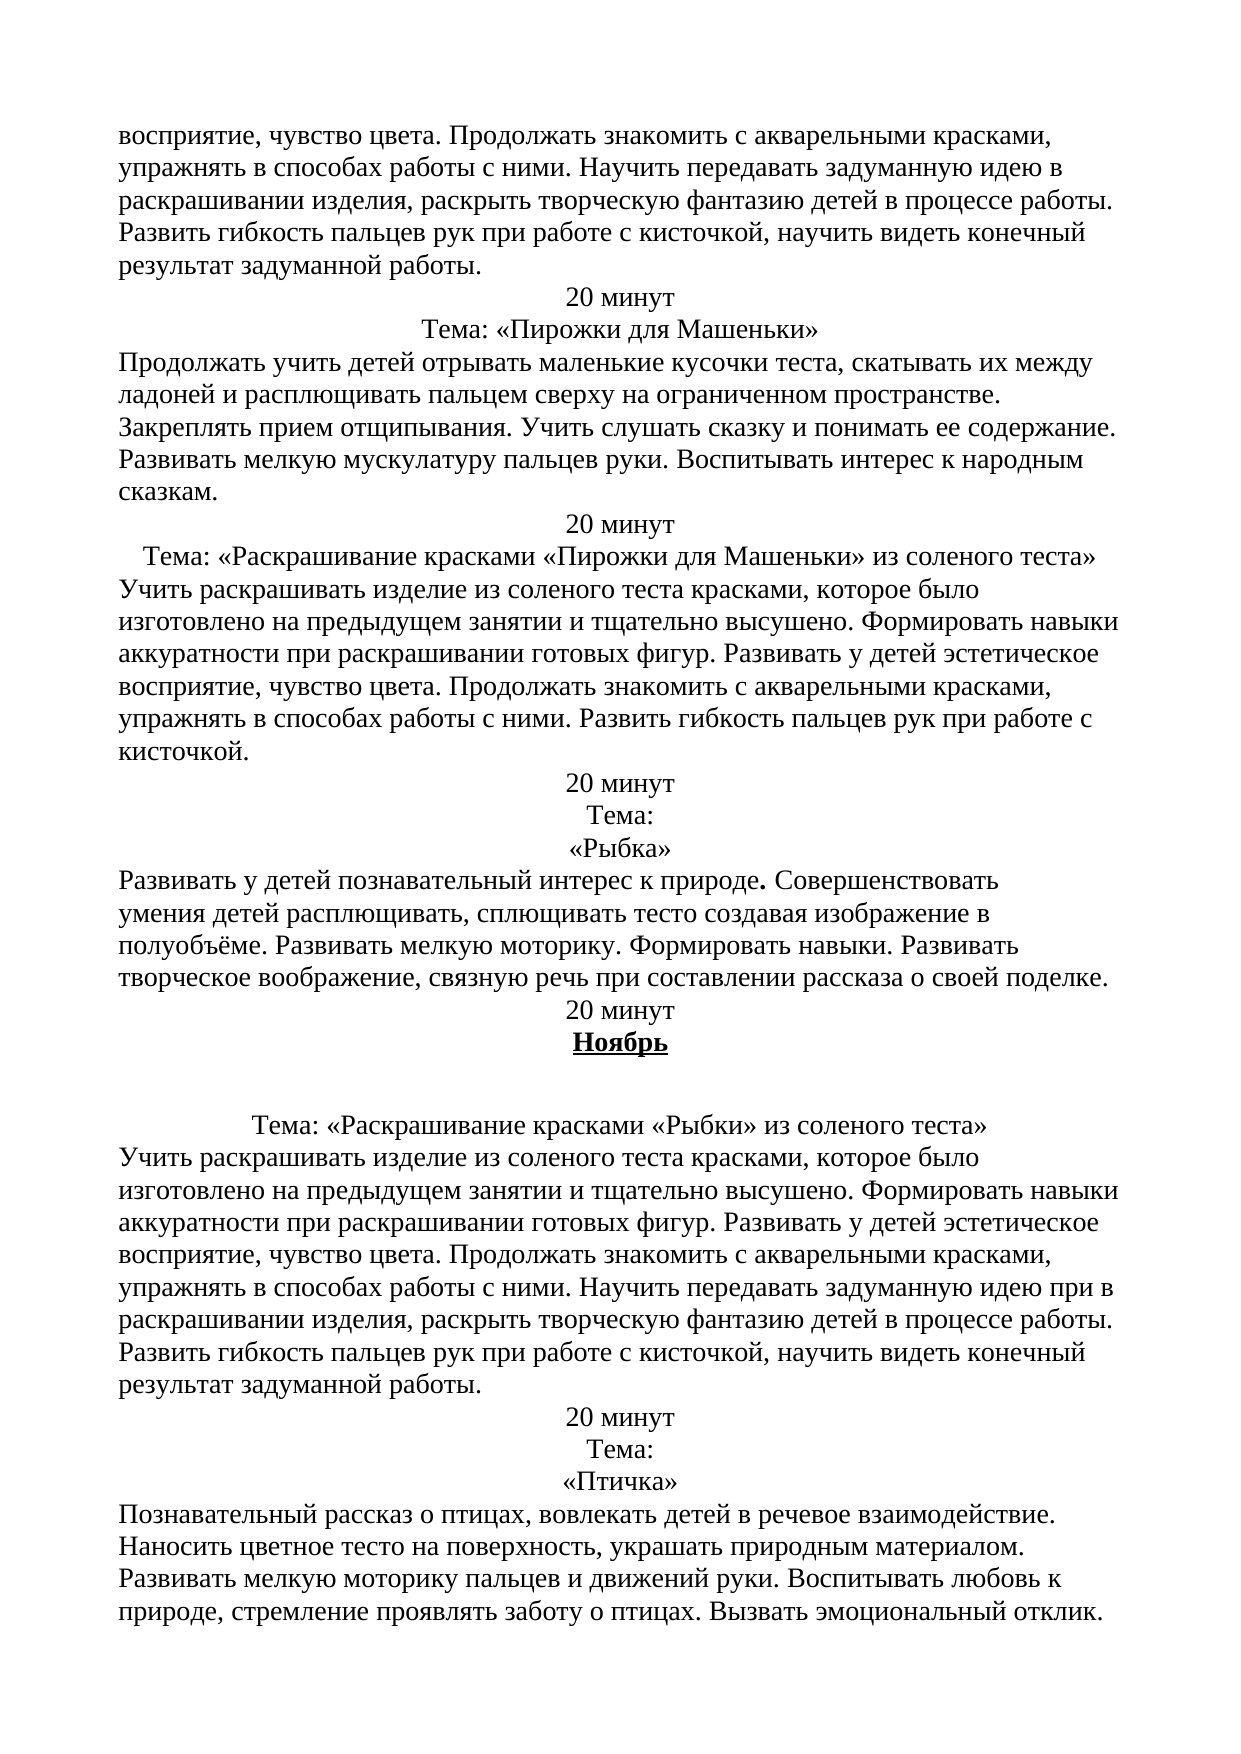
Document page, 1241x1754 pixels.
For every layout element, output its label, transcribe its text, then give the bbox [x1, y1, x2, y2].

text 20 минут [118, 507, 1122, 539]
text Тема: «Пирожки для Машеньки» [118, 312, 1122, 345]
text 20 минут [118, 766, 1122, 798]
text 20 минут [118, 1399, 1122, 1432]
text 20 минут [118, 993, 1122, 1025]
text Познавательный рассказ о птицах, вовлекать детей в речевое взаимодействие. Наносить цветное тесто на поверхность, украшать природным материалом. Развивать мелкую моторику пальцев и движений руки. Воспитывать любовь к природе, стремление проявлять заботу о птицах. Вызвать эмоциональный отклик. [118, 1497, 1122, 1626]
text «Рыбка» [118, 831, 1122, 863]
text Тема: [118, 798, 1122, 831]
text «Птичка» [118, 1464, 1122, 1497]
text 20 минут [118, 280, 1122, 312]
text Тема: «Раскрашивание красками «Рыбки» из соленого теста» [118, 1108, 1122, 1140]
text восприятие, чувство цвета. Продолжать знакомить с акварельными красками, упражнять в способах работы с ними. Научить передавать задуманную идею в раскрашивании изделия, раскрыть творческую фантазию детей в процессе работы. Развить гибкость пальцев рук при работе с кисточкой, научить видеть конечный результат задуманной работы. [118, 118, 1122, 280]
text Продолжать учить детей отрывать маленькие кусочки теста, скатывать их между ладоней и расплющивать пальцем сверху на ограниченном пространстве. Закреплять прием отщипывания. Учить слушать сказку и понимать ее содержание. Развивать мелкую мускулатуру пальцев руки. Воспитывать интерес к народным сказкам. [118, 345, 1122, 507]
text Учить раскрашивать изделие из соленого теста красками, которое было изготовлено на предыдущем занятии и тщательно высушено. Формировать навыки аккуратности при раскрашивании готовых фигур. Развивать у детей эстетическое восприятие, чувство цвета. Продолжать знакомить с акварельными красками, упражнять в способах работы с ними. Развить гибкость пальцев рук при работе с кисточкой. [118, 572, 1122, 766]
text Развивать у детей познавательный интерес к природе. Совершенствовать умения детей расплющивать, сплющивать тесто создавая изображение в полуобъёме. Развивать мелкую моторику. Формировать навыки. Развивать творческое воображение, связную речь при составлении рассказа о своей поделке. [118, 863, 1122, 993]
text Ноябрь [118, 1025, 1122, 1058]
text Тема: [118, 1432, 1122, 1464]
text Учить раскрашивать изделие из соленого теста красками, которое было изготовлено на предыдущем занятии и тщательно высушено. Формировать навыки аккуратности при раскрашивании готовых фигур. Развивать у детей эстетическое восприятие, чувство цвета. Продолжать знакомить с акварельными красками, упражнять в способах работы с ними. Научить передавать задуманную идею при в раскрашивании изделия, раскрыть творческую фантазию детей в процессе работы. Развить гибкость пальцев рук при работе с кисточкой, научить видеть конечный результат задуманной работы. [118, 1140, 1122, 1399]
text Тема: «Раскрашивание красками «Пирожки для Машеньки» из соленого теста» [118, 539, 1122, 572]
